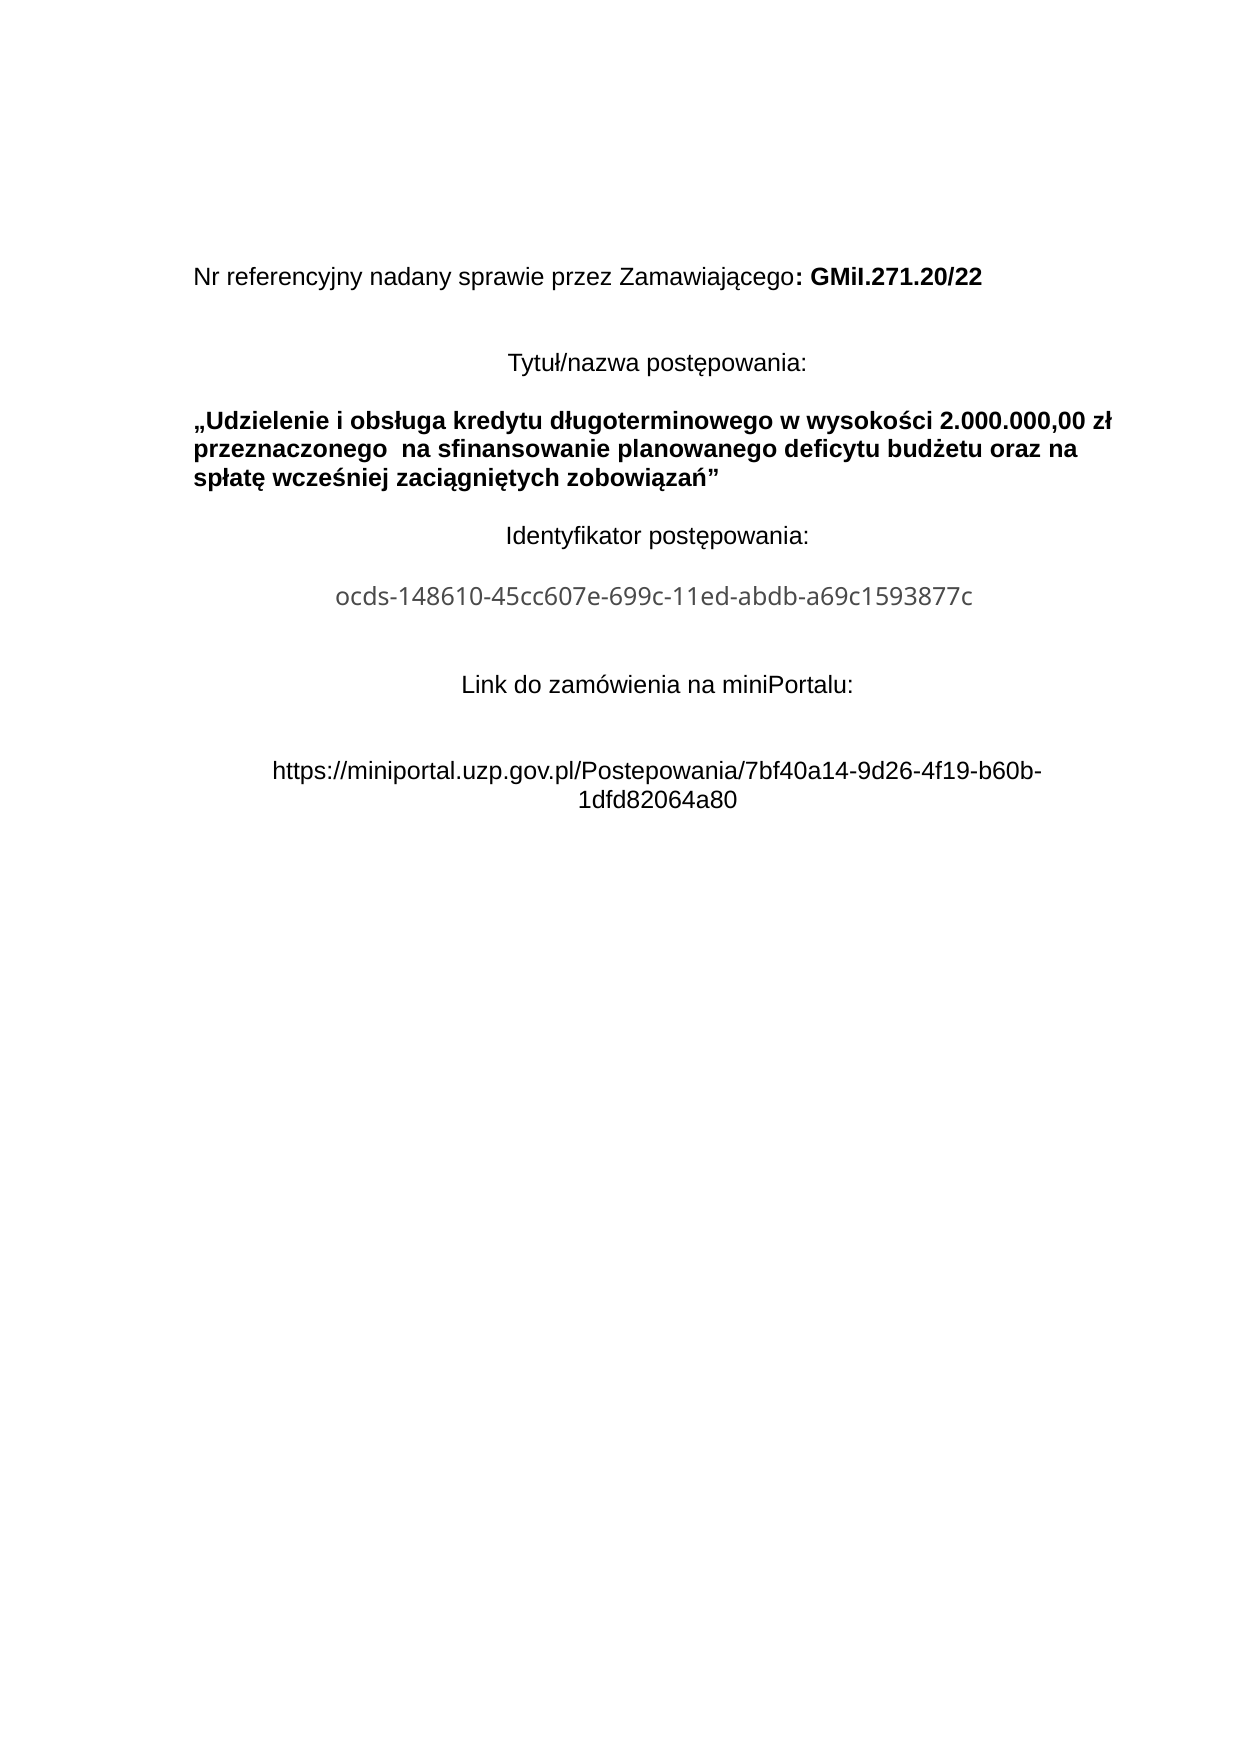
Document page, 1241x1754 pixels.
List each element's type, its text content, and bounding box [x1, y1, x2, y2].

list https://miniportal.uzp.gov.pl/Postepowania/7bf40a14-9d26-4f19-b60b-1dfd82064a80 [156, 756, 1122, 813]
list Nr referencyjny nadany sprawie przez Zamawiającego: GMiI.271.20/22 [156, 262, 1122, 291]
list „Udzielenie i obsługa kredytu długoterminowego w wysokości 2.000.000,00 zł przeznaczonego na sfinansowanie planowanego deficytu budżetu oraz na spłatę wcześniej zaciągniętych zobowiązań” [156, 406, 1122, 492]
list Identyfikator postępowania: [156, 521, 1122, 549]
list Link do zamówienia na miniPortalu: [156, 670, 1122, 698]
list Tytuł/nazwa postępowania: [156, 348, 1122, 377]
list ocds-148610-45cc607e-699c-11ed-abdb-a69c1593877c [156, 578, 1122, 612]
